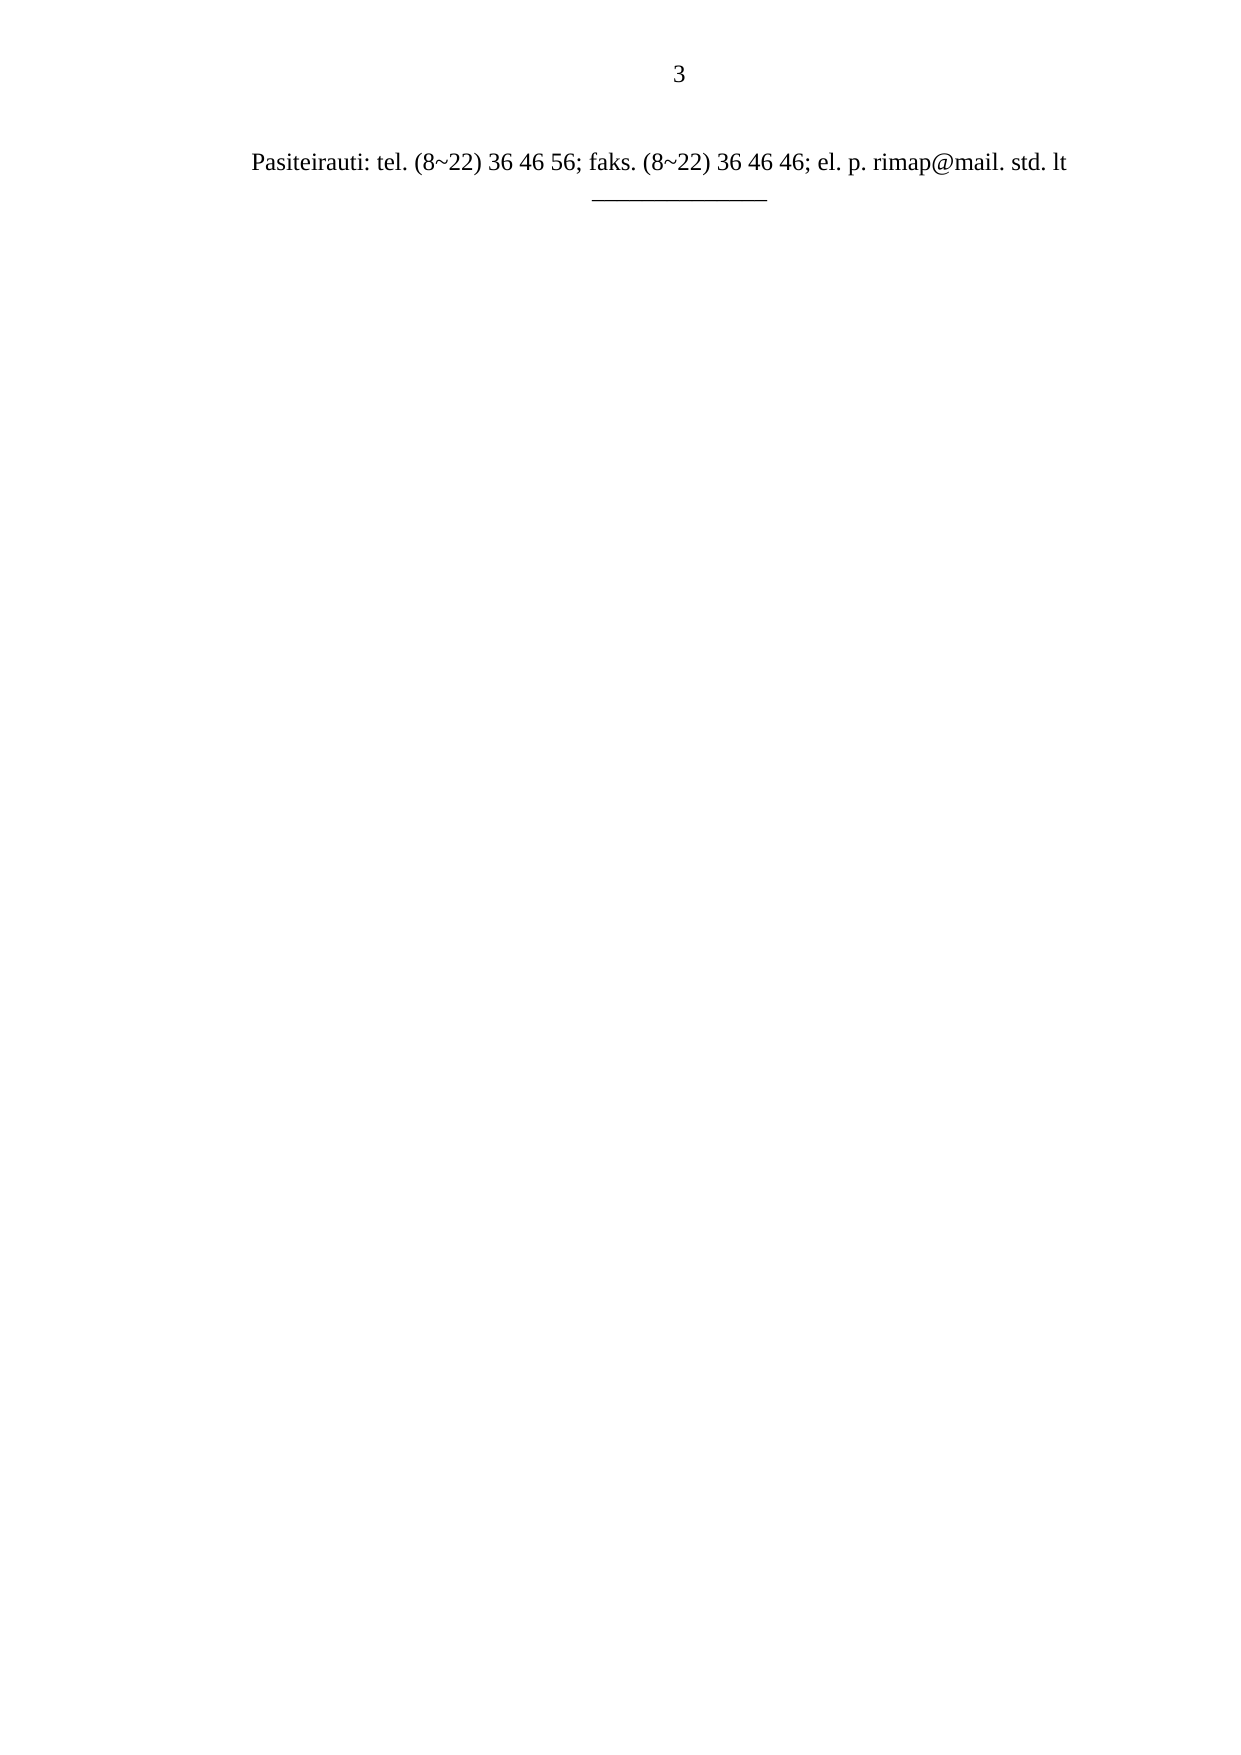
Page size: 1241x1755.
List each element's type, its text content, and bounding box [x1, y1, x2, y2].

text pasiteirauti: tel. (8~22) 36 46 56; faks. (8~22) 36 46 46; el. p. rimap@mail. std. lt [177, 147, 1181, 176]
text ______________ [177, 176, 1181, 204]
